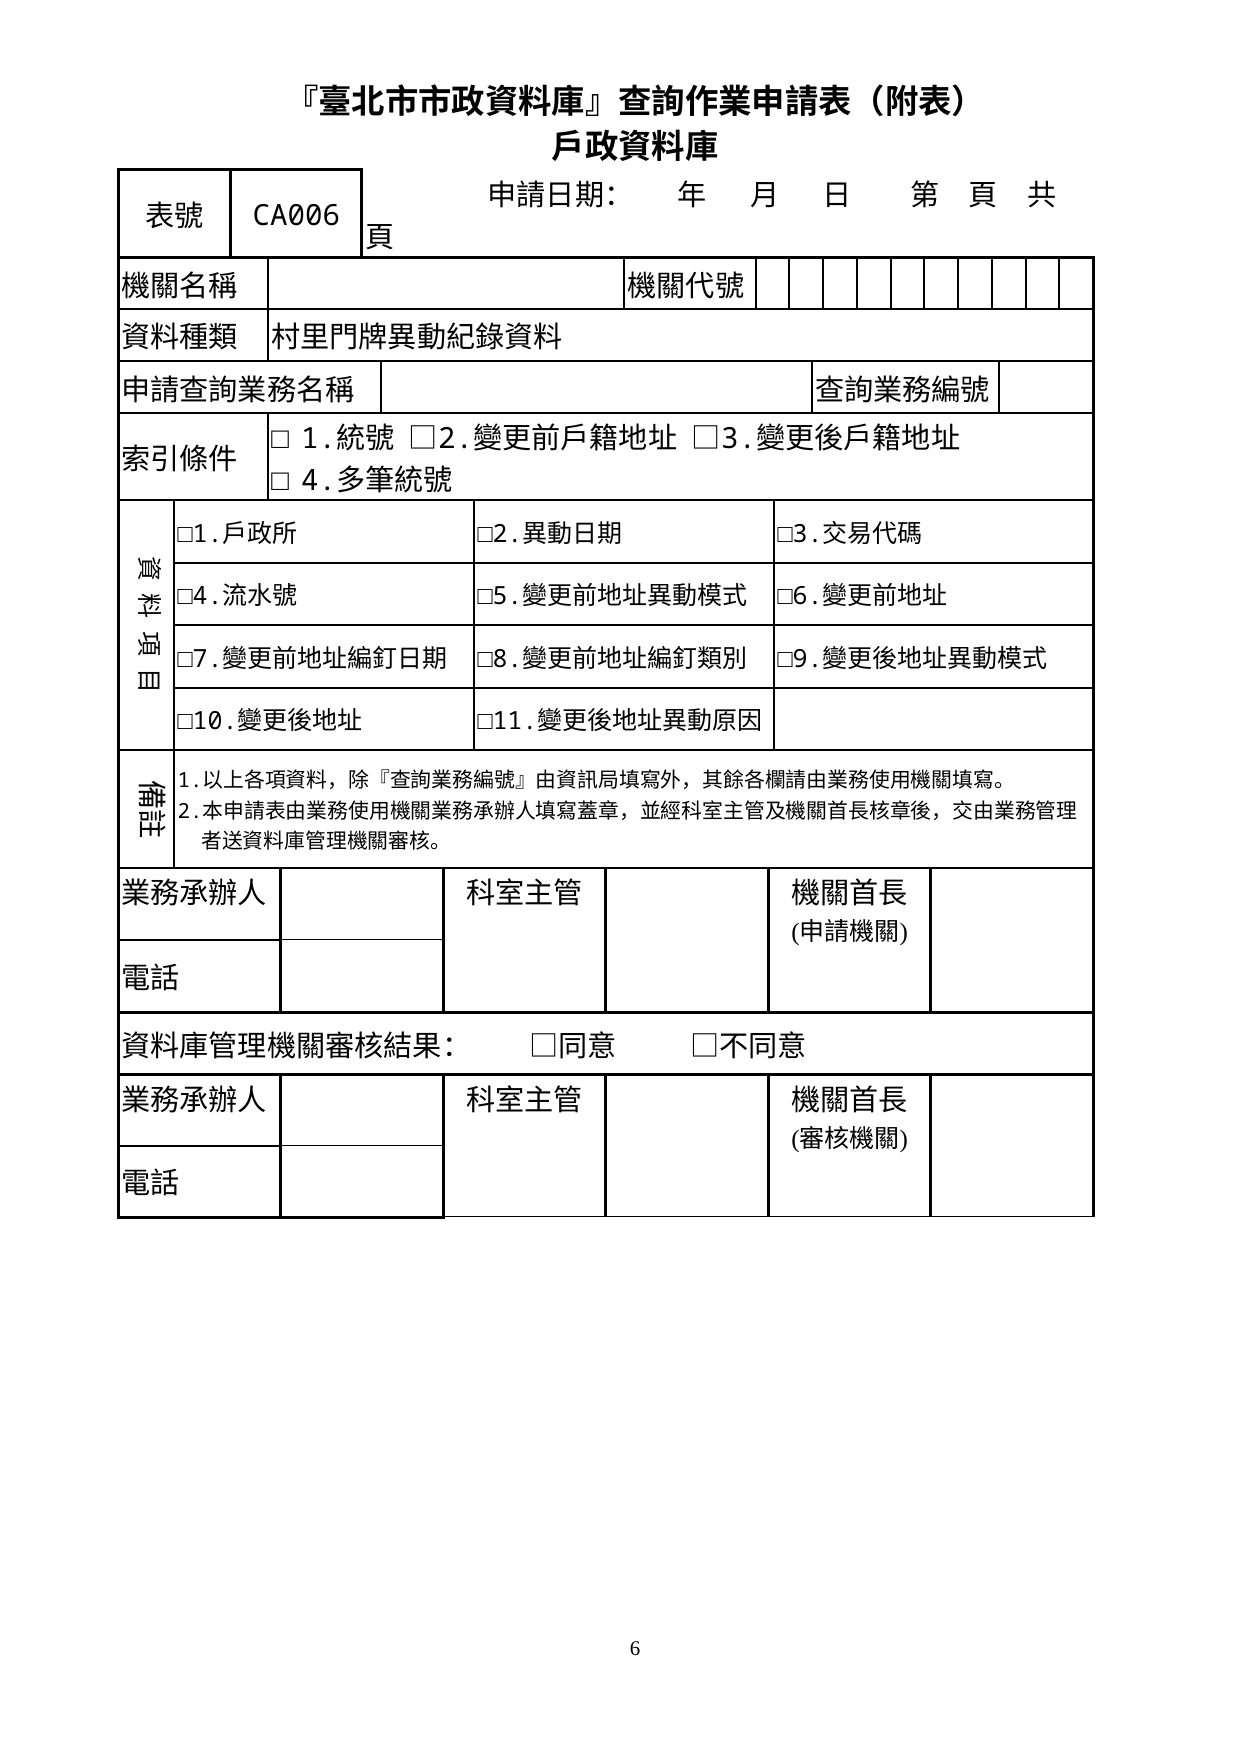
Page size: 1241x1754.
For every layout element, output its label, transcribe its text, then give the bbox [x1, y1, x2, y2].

text 戶政資料庫 [118, 120, 1152, 168]
table_cell 1.統號 □2.變更前戶籍地址 □3.變更後戶籍地址 4.多筆統號 [269, 414, 1092, 499]
table_cell □1.戶政所 [175, 501, 473, 562]
table_cell [382, 362, 811, 412]
table_cell 業務承辦人 [120, 869, 279, 939]
table_cell [282, 869, 442, 939]
text 『臺北市市政資料庫』查詢作業申請表（附表） [118, 87, 1152, 120]
table_cell 機關首長 (審核機關) [770, 1076, 929, 1216]
table_cell [959, 259, 991, 308]
table_cell 科室主管 [445, 869, 604, 1011]
table_cell [1027, 259, 1058, 308]
table_cell □2.異動日期 [475, 501, 773, 562]
table_cell [925, 259, 957, 308]
table_header CA006 [232, 171, 360, 256]
table_cell 機關代號 [625, 259, 755, 308]
table_cell 科室主管 [445, 1076, 604, 1216]
table_cell [1000, 362, 1092, 412]
table_cell [993, 259, 1025, 308]
table_cell 備註 [120, 751, 173, 867]
table_cell □10.變更後地址 [175, 689, 473, 749]
table_cell [607, 869, 767, 1011]
table_cell [269, 259, 623, 308]
table_cell 1.以上各項資料，除『查詢業務編號』由資訊局填寫外，其餘各欄請由業務使用機關填寫。 2.本申請表由業務使用機關業務承辦人填寫蓋章，並經科室主管及機關首長核章後，交由業務管理者送資料庫管理機關審核。 [175, 751, 1092, 867]
table_cell [1060, 259, 1092, 308]
table_cell 機關首長 (申請機關) [770, 869, 929, 1011]
table_cell 索引條件 [120, 414, 267, 499]
table_header 表號 [120, 171, 229, 256]
table_cell 資料庫管理機關審核結果： □同意 □不同意 [120, 1014, 1092, 1073]
table_cell □6.變更前地址 [775, 564, 1092, 624]
table_cell □7.變更前地址編釘日期 [175, 626, 473, 687]
table_cell 電話 [120, 941, 279, 1011]
table_cell [282, 940, 442, 1011]
table_cell □8.變更前地址編釘類別 [475, 626, 773, 687]
table_cell [775, 689, 1092, 749]
table_cell 機關名稱 [120, 259, 267, 308]
table_cell [858, 259, 890, 308]
table_cell [824, 259, 856, 308]
table_cell 查詢業務編號 [813, 362, 998, 412]
table_cell □5.變更前地址異動模式 [475, 564, 773, 624]
table_cell [607, 1076, 767, 1216]
table_header 申請日期： 年 月 日 第 頁 共 頁 [363, 168, 1093, 256]
table_cell [932, 869, 1092, 1011]
table_cell [932, 1076, 1092, 1216]
table_cell □3.交易代碼 [775, 501, 1092, 562]
table_cell 資料種類 [120, 310, 267, 360]
table_cell 業務承辦人 [120, 1076, 279, 1144]
table_cell 電話 [120, 1147, 279, 1216]
table_cell [282, 1146, 442, 1216]
table_cell 村里門牌異動紀錄資料 [269, 310, 1092, 360]
table_cell 資 料 項 目 [120, 501, 173, 749]
table_cell □11.變更後地址異動原因 [475, 689, 773, 749]
table_cell 申請查詢業務名稱 [120, 362, 380, 412]
table_cell [282, 1076, 442, 1144]
table_cell □9.變更後地址異動模式 [775, 626, 1092, 687]
table_cell [892, 259, 923, 308]
table_cell □4.流水號 [175, 564, 473, 624]
table_cell [790, 259, 822, 308]
table_cell [757, 259, 788, 308]
